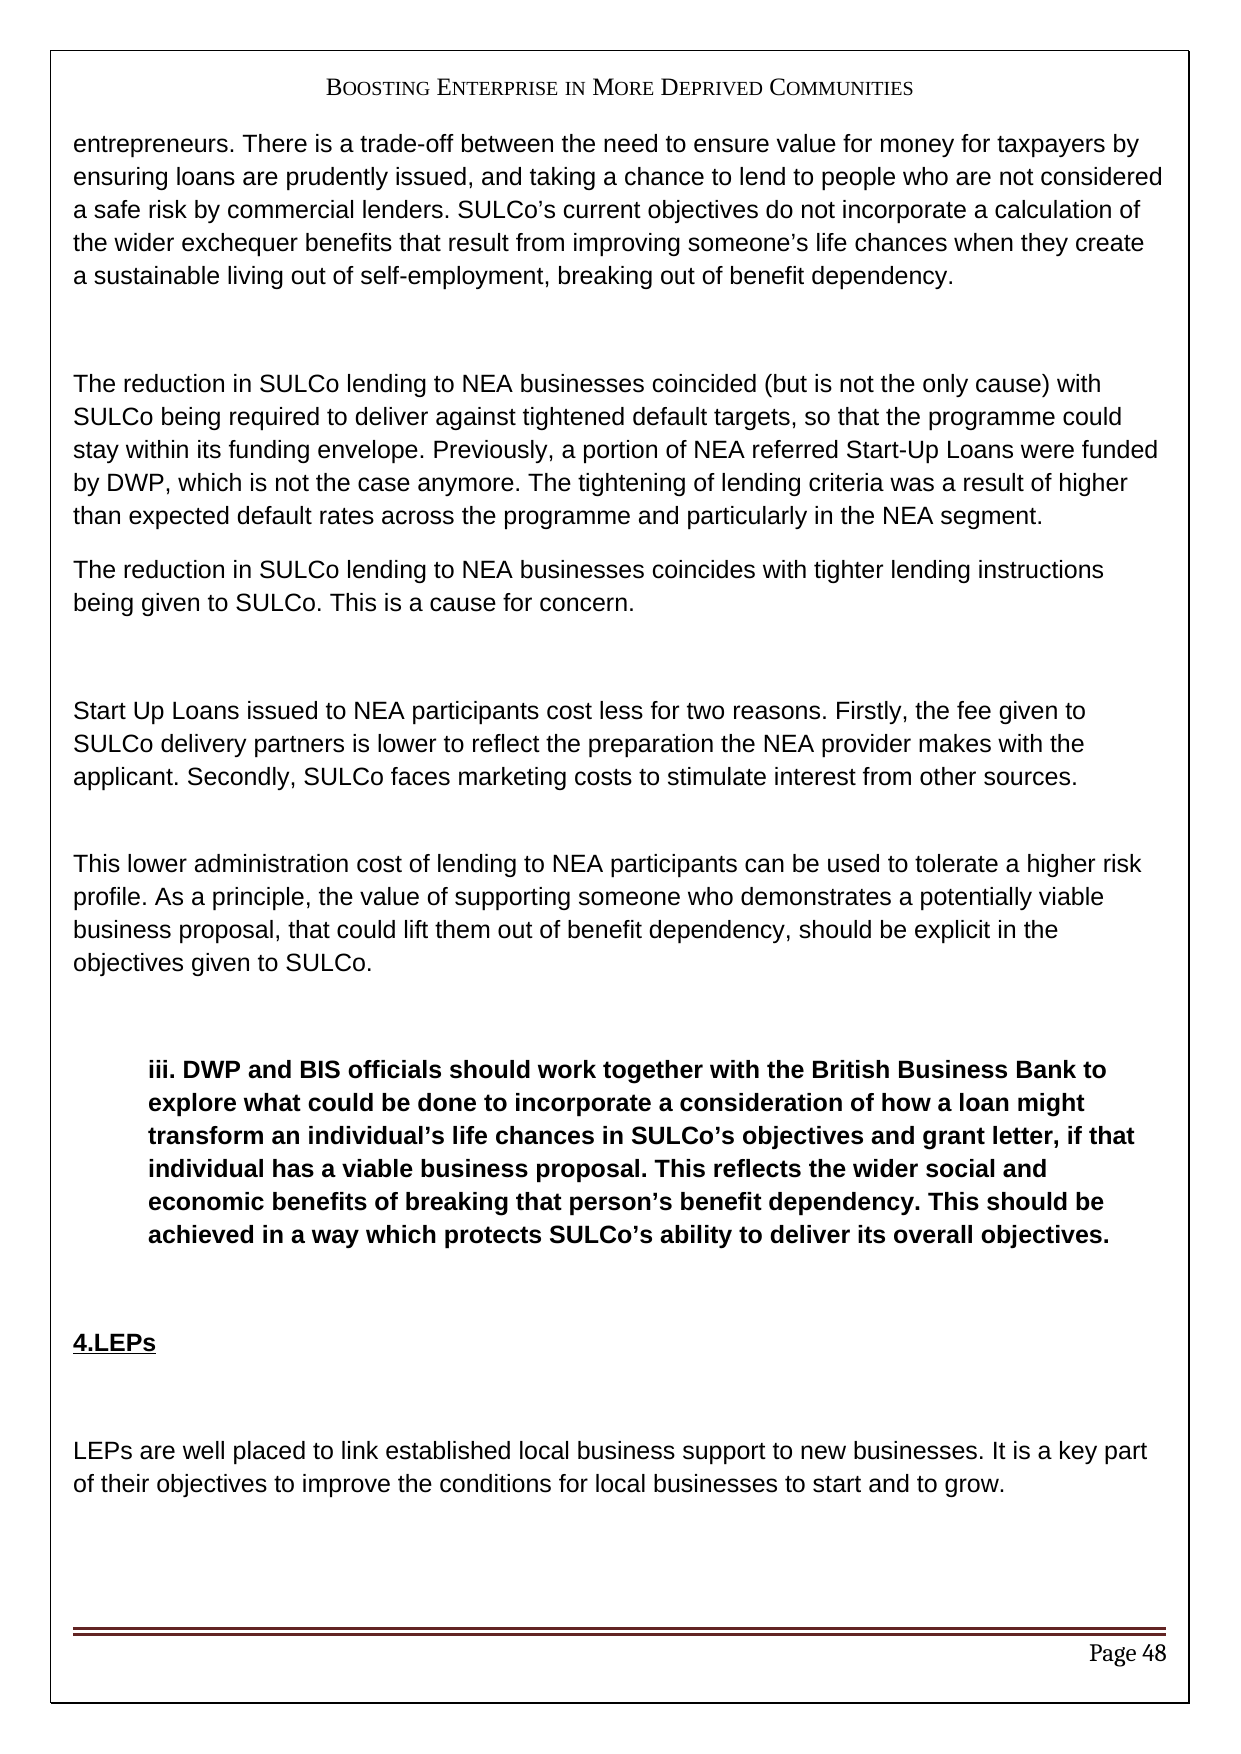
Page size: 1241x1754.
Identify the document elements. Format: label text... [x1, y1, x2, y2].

text This lower administration cost of lending to NEA participants can be used to tolerate a higher risk profile. As a principle, the value of supporting someone who demonstrates a potentially viable business proposal, that could lift them out of benefit dependency, should be explicit in the objectives given to SULCo. [73, 816, 1166, 976]
text The reduction in SULCo lending to NEA businesses coincided (but is not the only cause) with SULCo being required to deliver against tightened default targets, so that the programme could stay within its funding envelope. Previously, a portion of NEA referred Start-Up Loans were funded by DWP, which is not the case anymore. The tightening of lending criteria was a result of higher than expected default rates across the programme and particularly in the NEA segment. [73, 369, 1166, 530]
text entrepreneurs. There is a trade-off between the need to ensure value for money for taxpayers by ensuring loans are prudently issued, and taking a chance to lend to people who are not considered a safe risk by commercial lenders. SULCo’s current objectives do not incorporate a calculation of the wider exchequer benefits that result from improving someone’s life chances when they create a sustainable living out of self-employment, breaking out of benefit dependency. [73, 129, 1166, 290]
text iii. DWP and BIS officials should work together with the British Business Bank to explore what could be done to incorporate a consideration of how a loan might transform an individual’s life chances in SULCo’s objectives and grant letter, if that individual has a viable business proposal. This reflects the wider social and economic benefits of breaking that person’s benefit dependency. This should be achieved in a way which protects SULCo’s ability to deliver its overall objectives. [148, 1055, 1166, 1249]
text 4.LEPs [73, 1328, 1166, 1357]
text LEPs are well placed to link established local business support to new businesses. It is a key part of their objectives to improve the conditions for local businesses to start and to grow. [73, 1436, 1166, 1498]
text The reduction in SULCo lending to NEA businesses coincides with tighter lending instructions being given to SULCo. This is a cause for concern. [73, 555, 1166, 617]
text Start Up Loans issued to NEA participants cost less for two reasons. Firstly, the fee given to SULCo delivery partners is lower to reflect the preparation the NEA provider makes with the applicant. Secondly, SULCo faces marketing costs to stimulate interest from other sources. [73, 696, 1166, 790]
